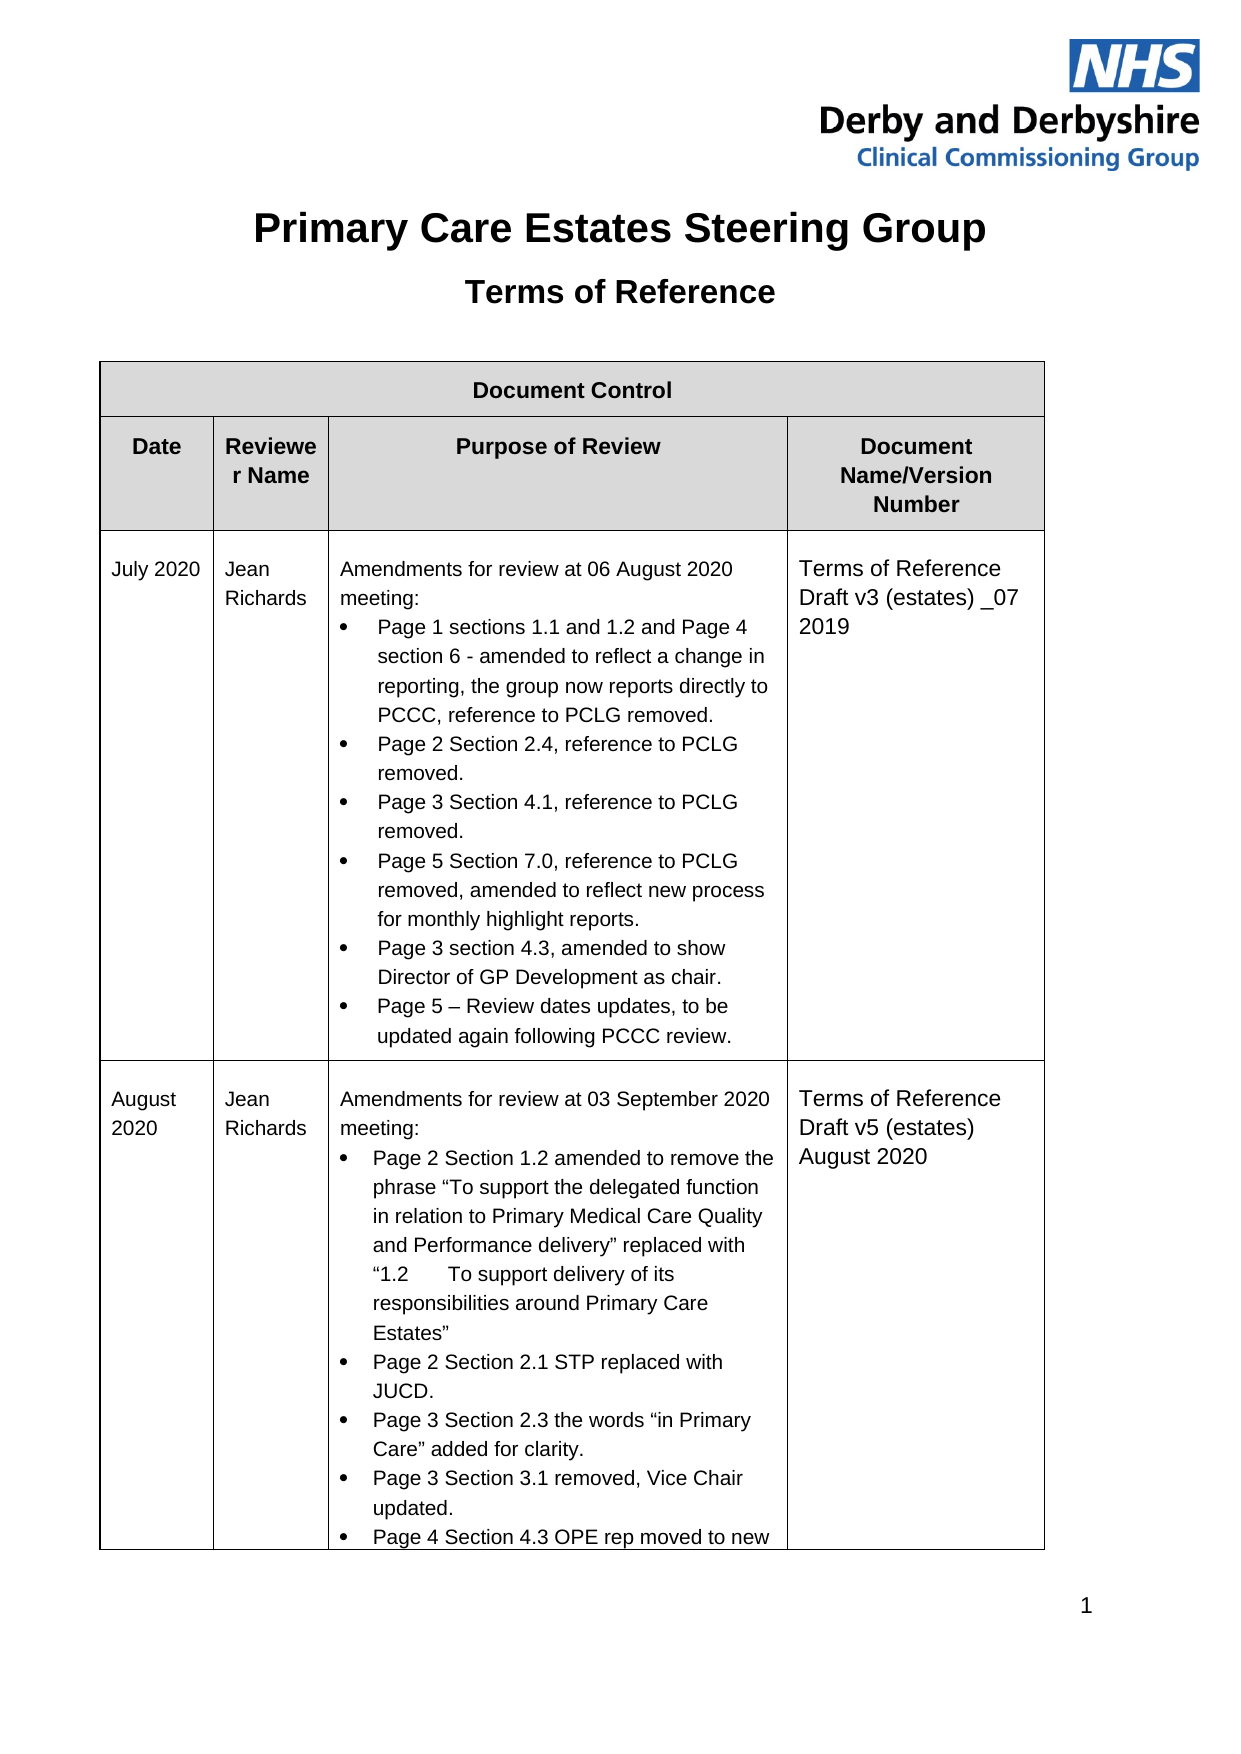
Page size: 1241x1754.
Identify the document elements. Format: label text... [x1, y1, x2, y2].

table_cell Purpose of Review [329, 417, 787, 530]
table_cell Jean Richards [214, 1061, 328, 1548]
subtitle Primary Care Estates Steering Group [148, 204, 1092, 252]
table_cell Reviewer Name [214, 417, 328, 530]
table_cell August 2020 [101, 1061, 213, 1548]
table_header Document Control [101, 362, 1044, 416]
table_cell Amendments for review at 06 August 2020 meeting: Page 1 sections 1.1 and 1.2 and Page 4 section 6 - amended to reflect a change in reporting, the group now reports directly to PCCC, reference to PCLG removed. Page 2 Section 2.4, reference to PCLG removed. Page 3 Section 4.1, reference to PCLG removed. Page 5 Section 7.0, reference to PCLG removed, amended to reflect new process for monthly highlight reports. Page 3 section 4.3, amended to show Director of GP Development as chair. Page 5 – Review dates updates, to be updated again following PCCC review. [329, 531, 787, 1060]
table_cell Terms of Reference Draft v3 (estates) _07 2019 [788, 531, 1044, 1060]
table_cell Document Name/Version Number [788, 417, 1044, 530]
table_cell Jean Richards [214, 531, 328, 1060]
table_cell Date [101, 417, 213, 530]
table_cell July 2020 [101, 531, 213, 1060]
table_cell Terms of Reference Draft v5 (estates) August 2020 [788, 1061, 1044, 1548]
table_cell Amendments for review at 03 September 2020 meeting: Page 2 Section 1.2 amended to remove the phrase “To support the delegated function in relation to Primary Medical Care Quality and Performance delivery” replaced with “1.2 To support delivery of its responsibilities around Primary Care Estates” Page 2 Section 2.1 STP replaced with JUCD. Page 3 Section 2.3 the words “in Primary Care” added for clarity. Page 3 Section 3.1 removed, Vice Chair updated. Page 4 Section 4.3 OPE rep moved to new section 4.4 - In attendance. Page 4 New section 5.0 - added for Conflicts of Interest. Page 5 - section 5 – job titles added. Page 6 Section 11 – The words “and present to PCCC for approval” added. [329, 1061, 787, 1548]
text Terms of Reference [148, 273, 1092, 311]
